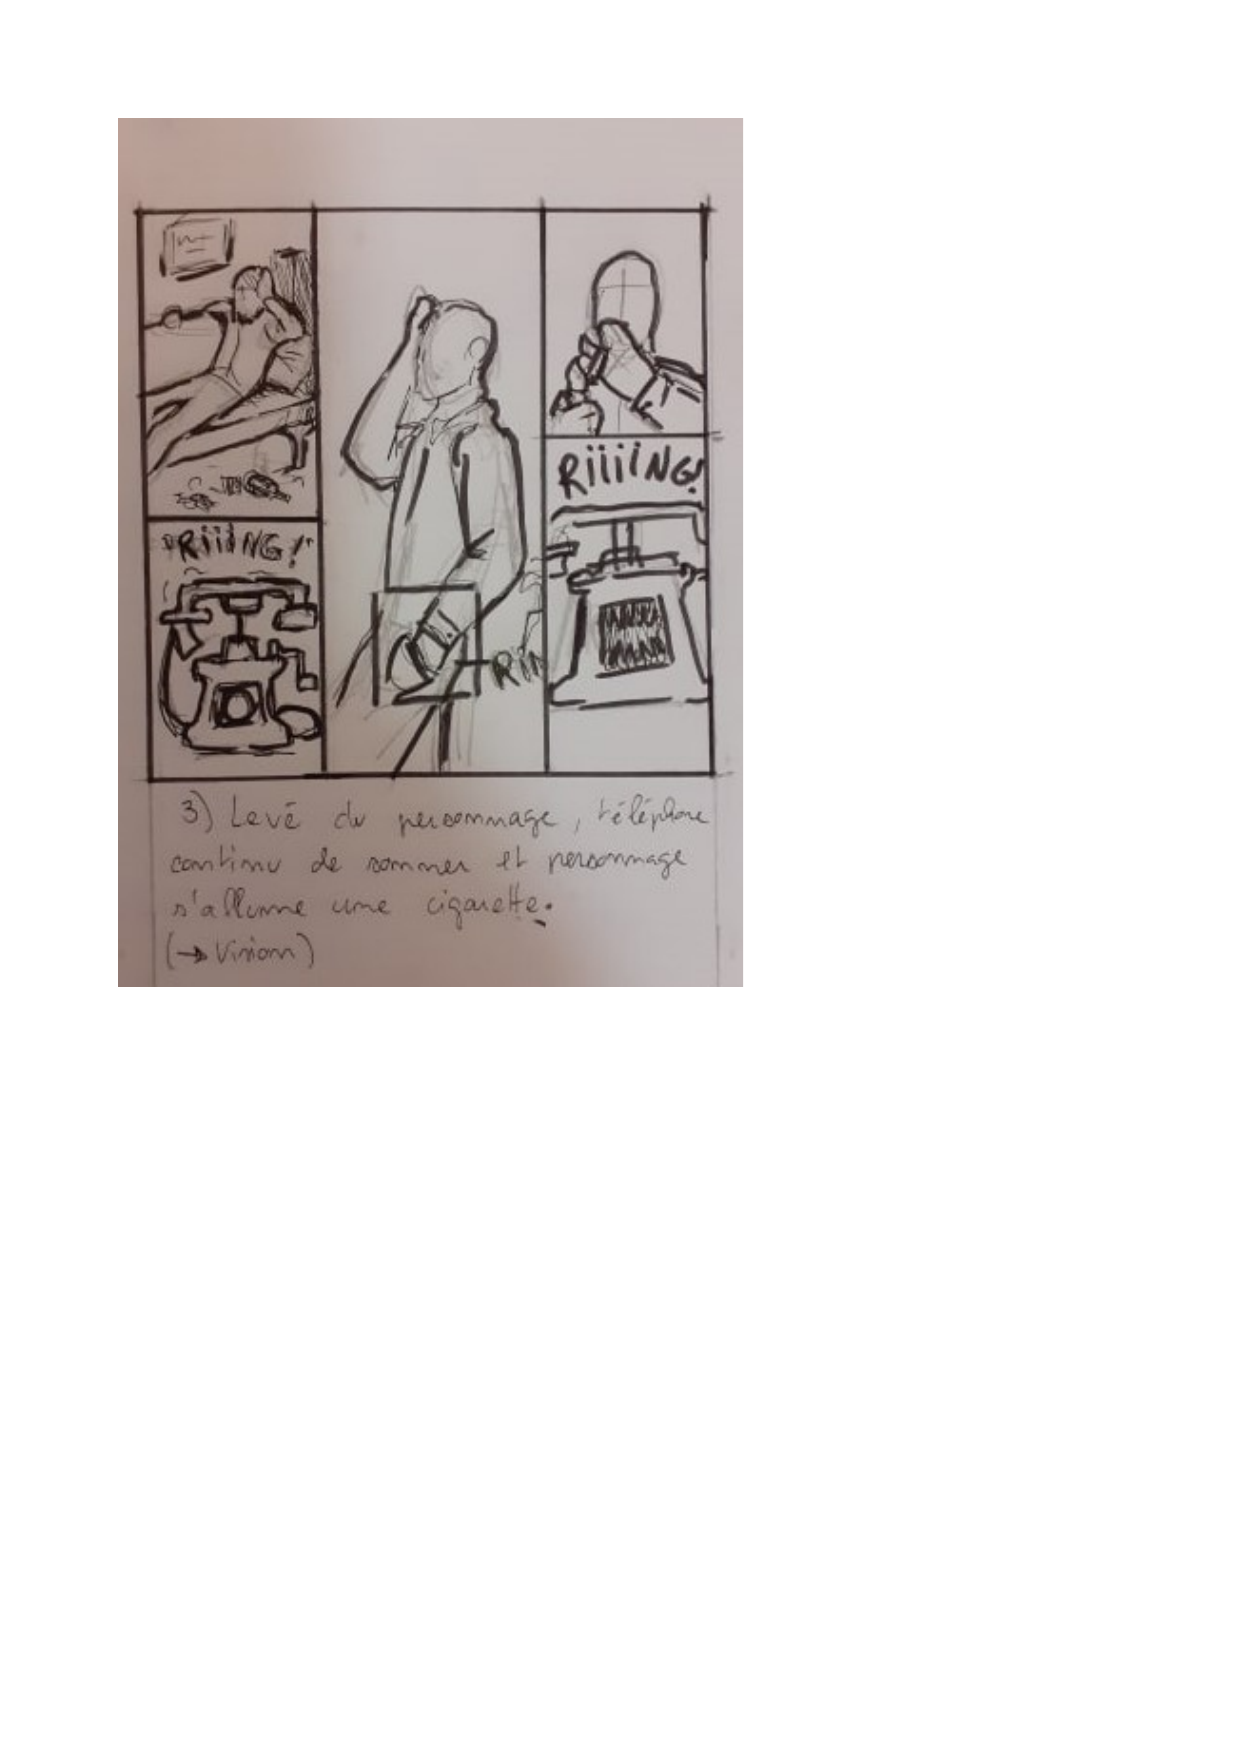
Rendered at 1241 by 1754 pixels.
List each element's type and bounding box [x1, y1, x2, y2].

picture [118, 118, 744, 987]
